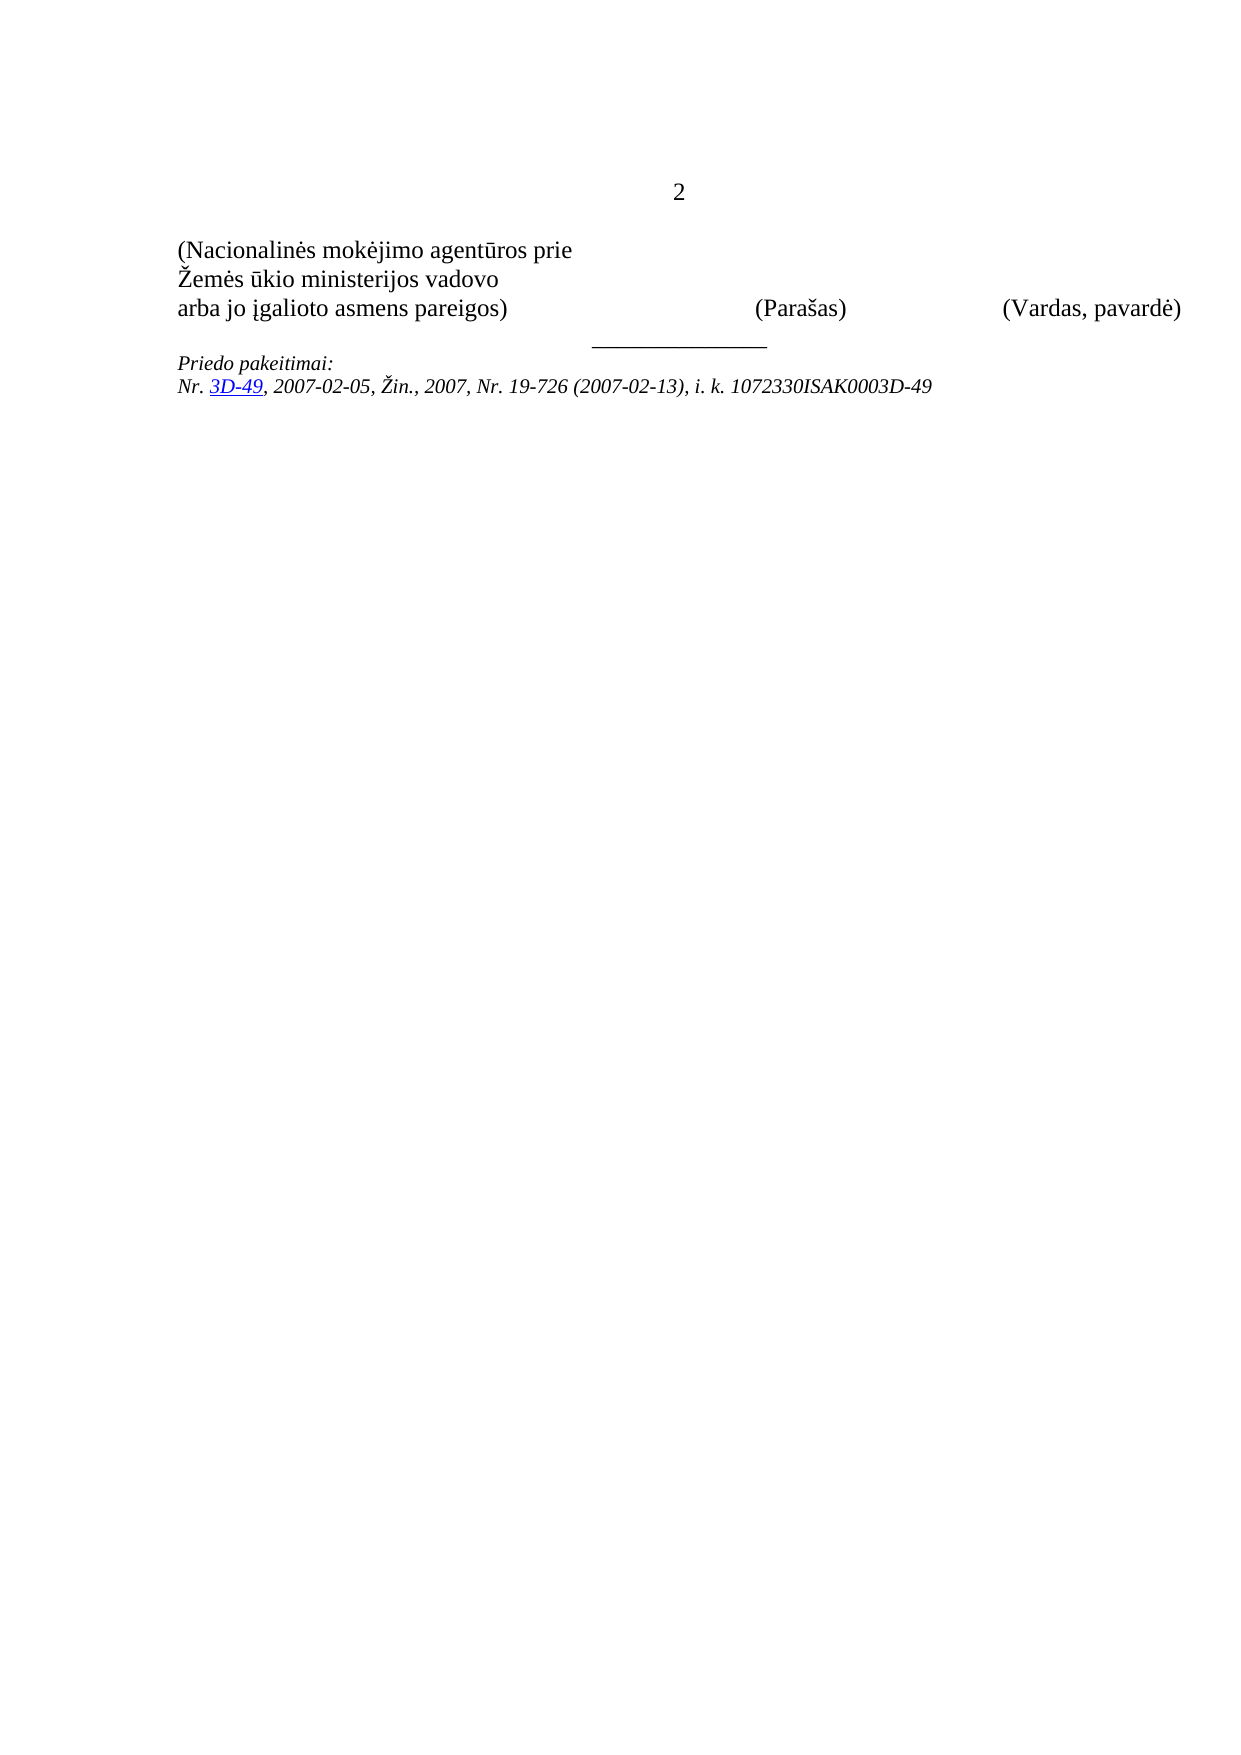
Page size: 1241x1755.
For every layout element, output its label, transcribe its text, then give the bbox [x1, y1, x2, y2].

text arba jo įgalioto asmens pareigos) (Parašas) (Vardas, pavardė) [177, 293, 1181, 322]
text Priedo pakeitimai: [177, 350, 1181, 374]
text ______________ [177, 322, 1181, 350]
text Žemės ūkio ministerijos vadovo [177, 264, 1181, 293]
text Nr. 3D-49, 2007-02-05, Žin., 2007, Nr. 19-726 (2007-02-13), i. k. 1072330ISAK0003D-49 [177, 374, 1181, 398]
text (Nacionalinės mokėjimo agentūros prie [177, 235, 1181, 264]
